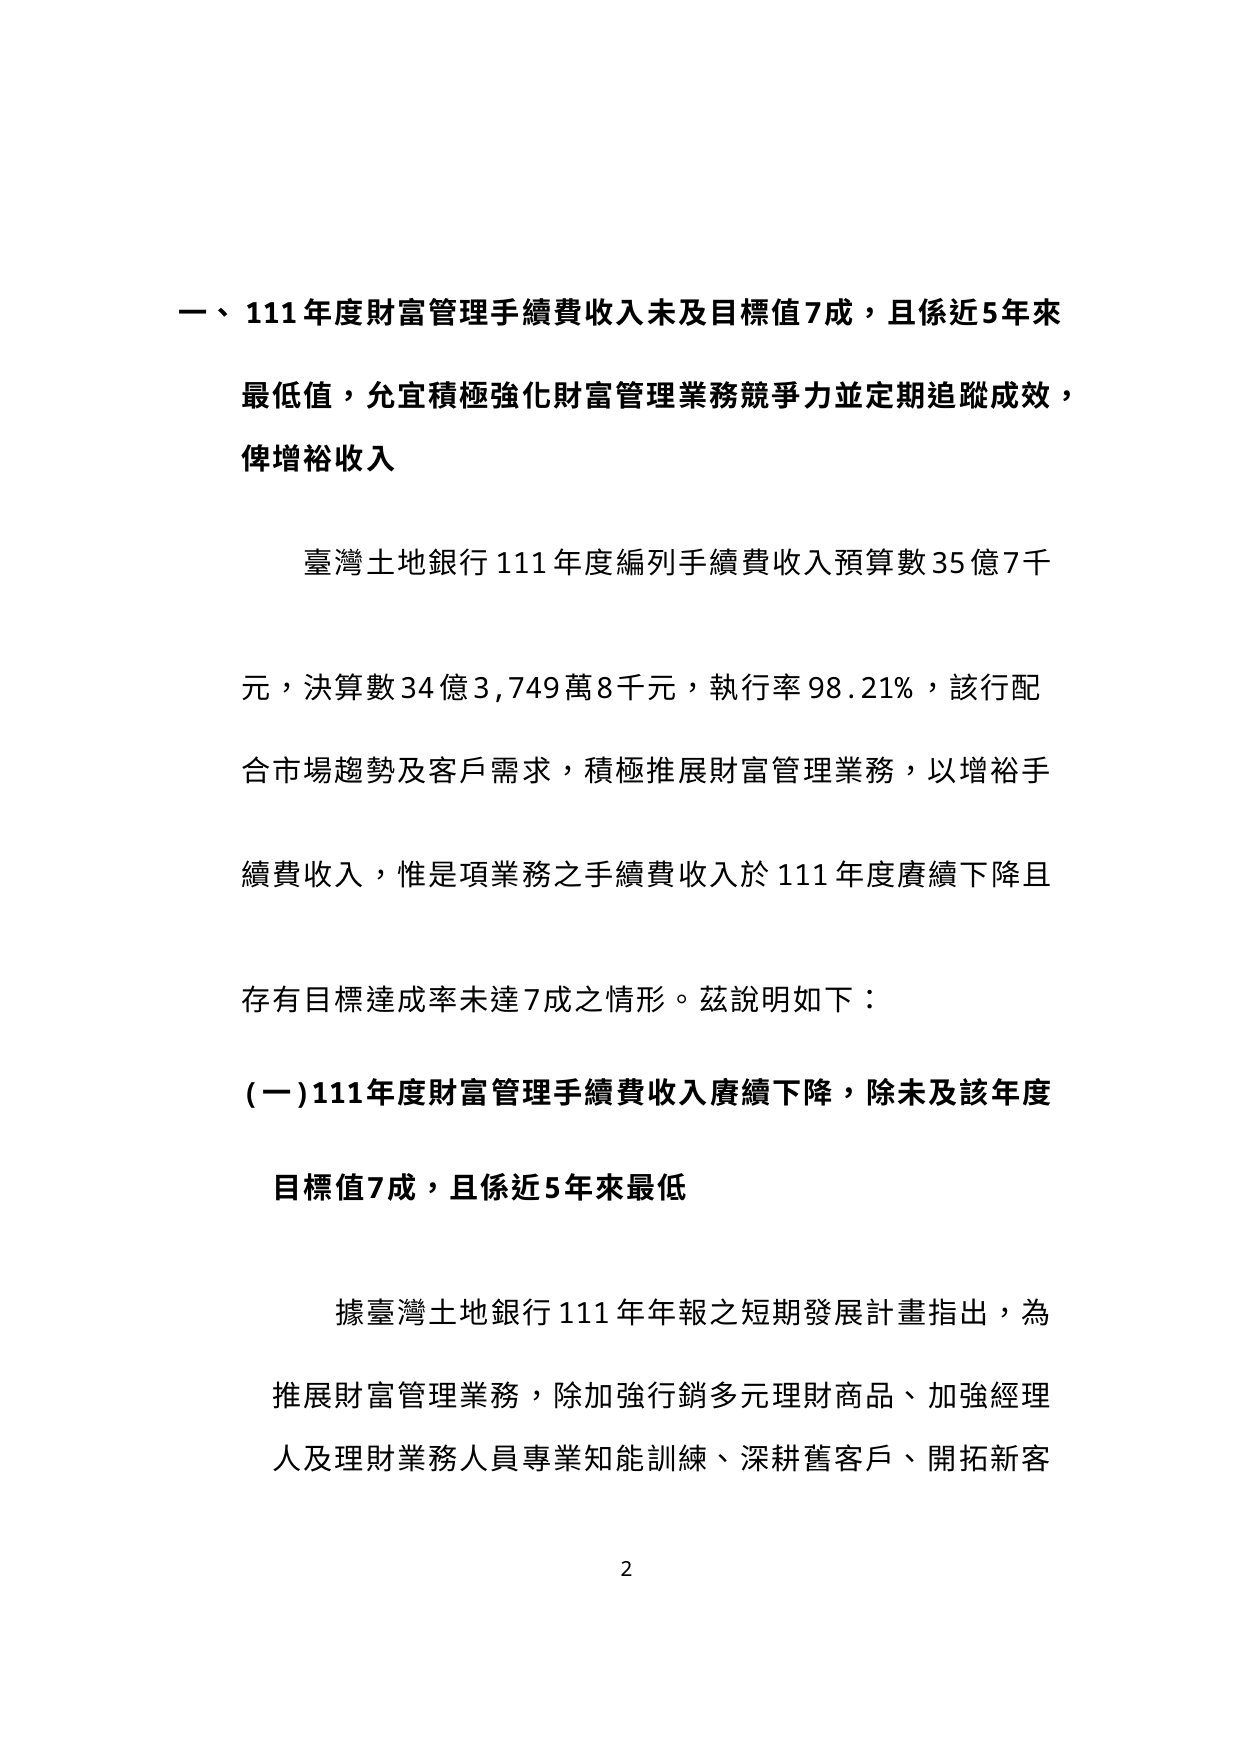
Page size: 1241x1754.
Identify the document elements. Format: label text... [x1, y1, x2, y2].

text 臺灣土地銀行111年度編列手續費收入預算數35億7千元，決算數34億3,749萬8千元，執行率98.21%，該行配合市場趨勢及客戶需求，積極推展財富管理業務，以增裕手續費收入，惟是項業務之手續費收入於111年度賡續下降且存有目標達成率未達7成之情形。茲說明如下： [236, 477, 1063, 1040]
text 一、111年度財富管理手續費收入未及目標值7成，且係近5年來最低值，允宜積極強化財富管理業務競爭力並定期追蹤成效，俾增裕收入 [177, 227, 1092, 477]
text 據臺灣土地銀行111年年報之短期發展計畫指出，為推展財富管理業務，除加強行銷多元理財商品、加強經理人及理財業務人員專業知能訓練、深耕舊客戶、開拓新客 [266, 1227, 1063, 1477]
text (一)111年度財富管理手續費收入賡續下降，除未及該年度目標值7成，且係近5年來最低 [236, 1040, 1063, 1227]
